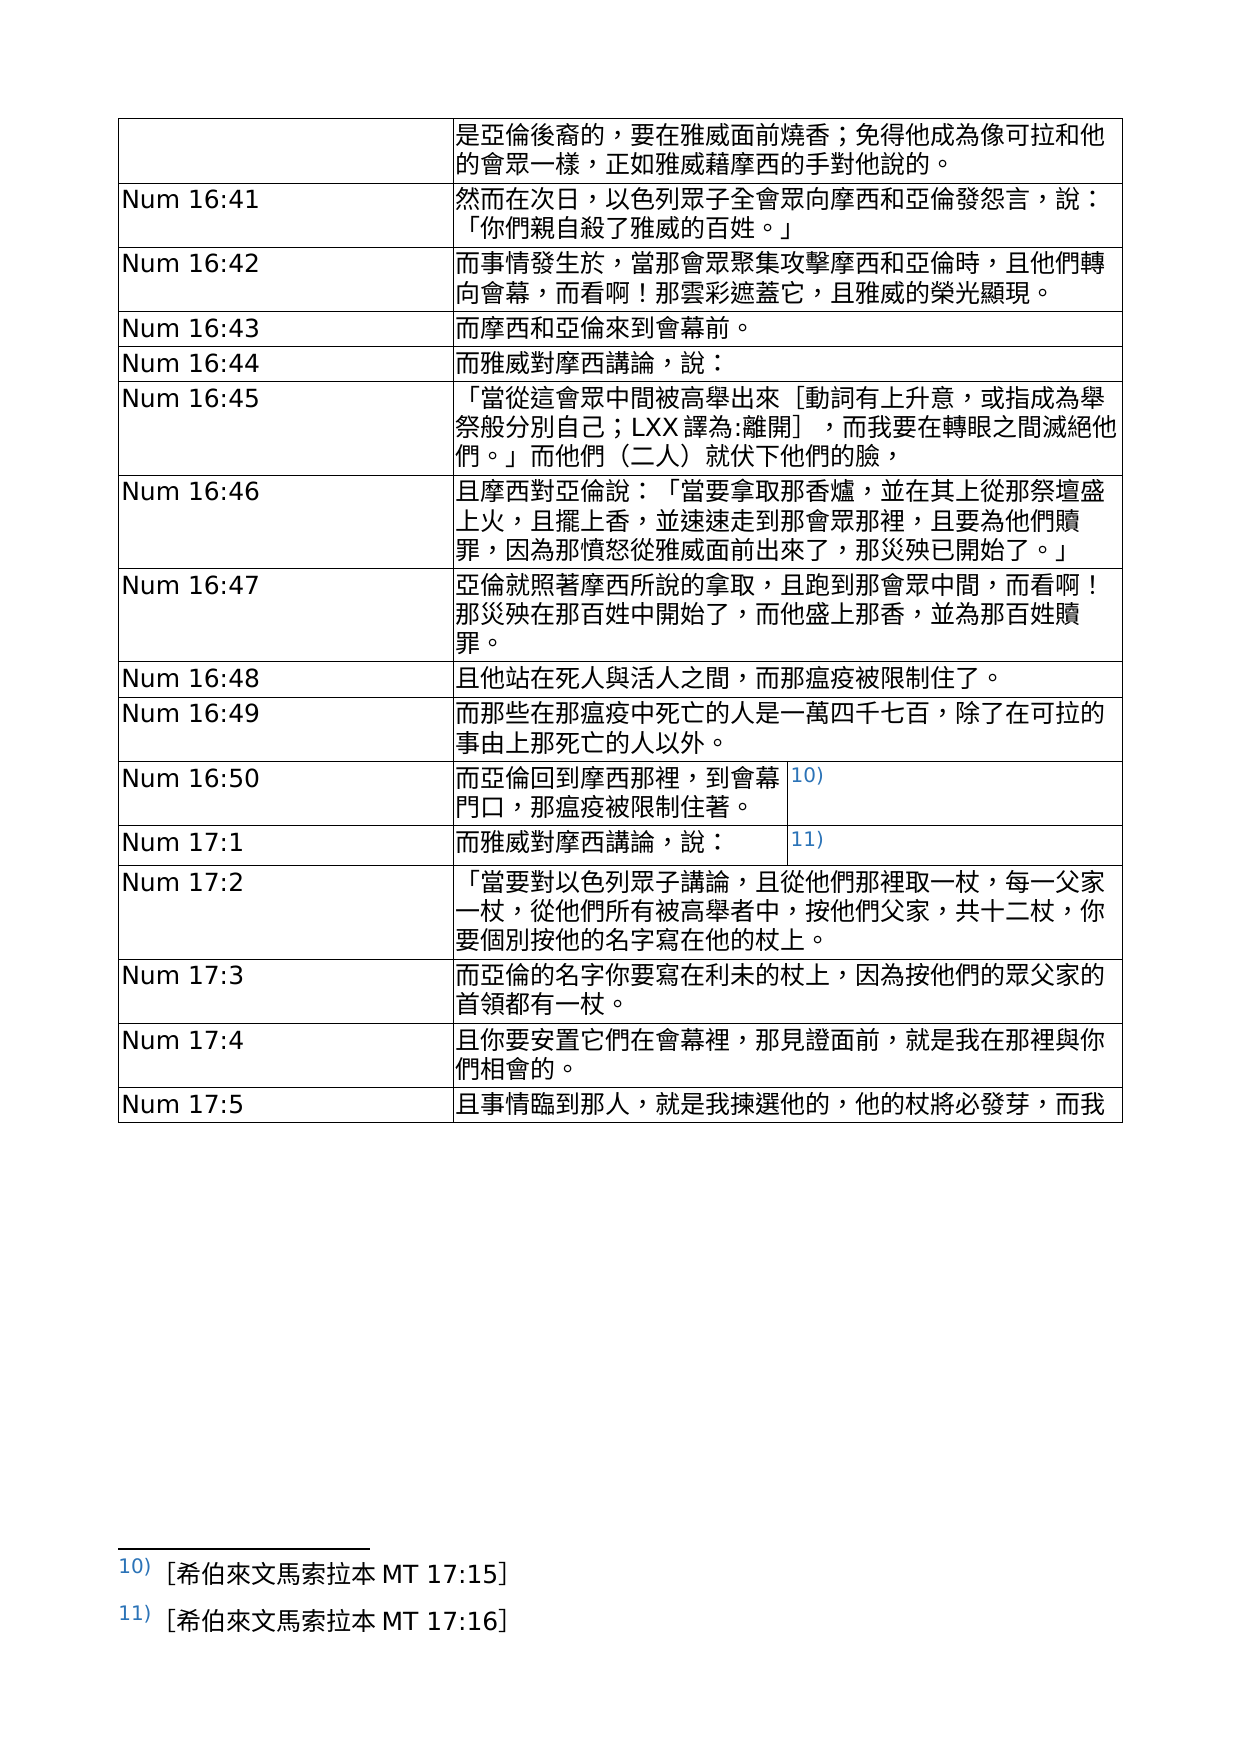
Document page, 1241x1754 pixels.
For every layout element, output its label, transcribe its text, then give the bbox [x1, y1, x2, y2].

table_cell 而亞倫回到摩西那裡，到會幕門口，那瘟疫被限制住著。 [454, 762, 787, 825]
table_cell Num 17:3 [119, 960, 453, 1023]
table_cell Num 16:48 [119, 662, 453, 697]
table_cell 且他站在死人與活人之間，而那瘟疫被限制住了。 [454, 662, 1122, 697]
table_cell 且摩西對亞倫說：「當要拿取那香爐，並在其上從那祭壇盛上火，且擺上香，並速速走到那會眾那裡，且要為他們贖罪，因為那憤怒從雅威面前出來了，那災殃已開始了。」 [454, 476, 1122, 568]
table_cell Num 16:50 [119, 762, 453, 825]
table_cell [788, 762, 1122, 825]
table_cell Num 17:4 [119, 1024, 453, 1087]
table_cell 而亞倫的名字你要寫在利未的杖上，因為按他們的眾父家的首領都有一杖。 [454, 960, 1122, 1023]
table_cell Num 17:1 [119, 826, 453, 865]
table_cell 且你要安置它們在會幕裡，那見證面前，就是我在那裡與你們相會的。 [454, 1024, 1122, 1087]
table_cell Num 16:46 [119, 476, 453, 568]
table_cell Num 16:43 [119, 312, 453, 346]
table_cell 而雅威對摩西講論，說： [454, 826, 787, 865]
table_cell Num 17:5 [119, 1088, 453, 1122]
table_cell 而事情發生於，當那會眾聚集攻擊摩西和亞倫時，且他們轉向會幕，而看啊！那雲彩遮蓋它，且雅威的榮光顯現。 [454, 248, 1122, 311]
table_cell Num 16:44 [119, 347, 453, 381]
table_cell 然而在次日，以色列眾子全會眾向摩西和亞倫發怨言，說：「你們親自殺了雅威的百姓。」 [454, 184, 1122, 247]
table_cell 而雅威對摩西講論，說： [454, 347, 1122, 381]
table_cell 「當要對以色列眾子講論，且從他們那裡取一杖，每一父家一杖，從他們所有被高舉者中，按他們父家，共十二杖，你要個別按他的名字寫在他的杖上。 [454, 866, 1122, 958]
table_cell [119, 119, 453, 182]
table_cell 而摩西和亞倫來到會幕前。 [454, 312, 1122, 346]
table_cell 而那些在那瘟疫中死亡的人是一萬四千七百，除了在可拉的事由上那死亡的人以外。 [454, 698, 1122, 761]
table_cell [788, 826, 1122, 865]
table_cell Num 16:49 [119, 698, 453, 761]
table_cell 「當從這會眾中間被高舉出來［動詞有上升意，或指成為舉祭般分別自己；LXX譯為:離開］，而我要在轉眼之間滅絕他們。」而他們（二人）就伏下他們的臉， [454, 382, 1122, 474]
table_cell Num 16:41 [119, 184, 453, 247]
table_cell Num 16:45 [119, 382, 453, 474]
table_cell 亞倫就照著摩西所說的拿取，且跑到那會眾中間，而看啊！那災殃在那百姓中開始了，而他盛上那香，並為那百姓贖罪。 [454, 569, 1122, 661]
table_cell 是亞倫後裔的，要在雅威面前燒香；免得他成為像可拉和他的會眾一樣，正如雅威藉摩西的手對他說的。 [454, 119, 1122, 182]
table_cell Num 16:42 [119, 248, 453, 311]
table_cell 且事情臨到那人，就是我揀選他的，他的杖將必發芽，而我 [454, 1088, 1122, 1122]
table_cell Num 17:2 [119, 866, 453, 958]
table_cell Num 16:47 [119, 569, 453, 661]
